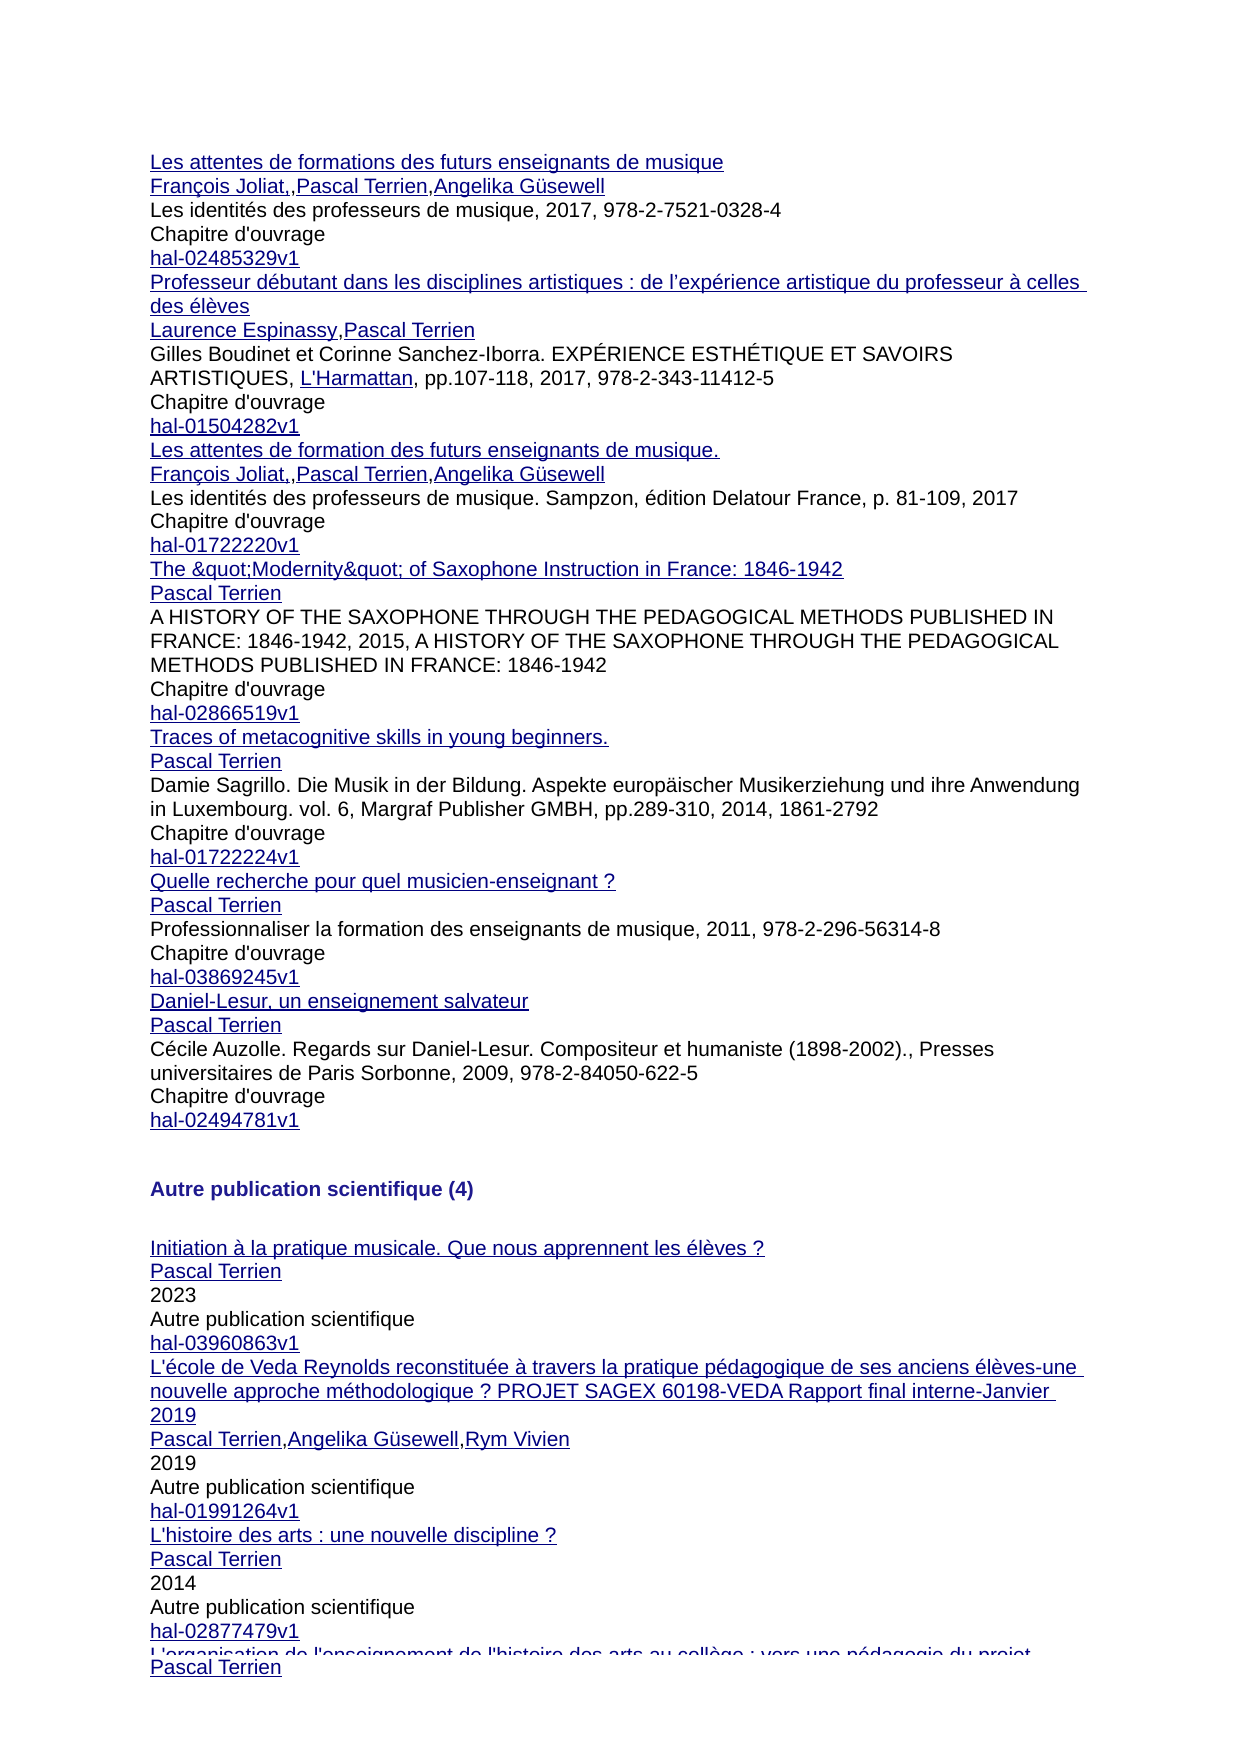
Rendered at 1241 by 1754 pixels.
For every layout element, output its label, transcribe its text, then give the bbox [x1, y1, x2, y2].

table_cell The &quot;Modernity&quot; of Saxophone Instruction in France: 1846-1942 Pascal Terrien A HISTORY OF THE SAXOPHONE THROUGH THE PEDAGOGICAL METHODS PUBLISHED IN FRANCE: 1846-1942, 2015, A HISTORY OF THE SAXOPHONE THROUGH THE PEDAGOGICAL METHODS PUBLISHED IN FRANCE: 1846-1942 Chapitre d'ouvrage hal-02866519v1 [150, 557, 1090, 725]
subtitle Autre publication scientifique (4) [150, 1177, 1090, 1201]
table_cell Traces of metacognitive skills in young beginners. Pascal Terrien Damie Sagrillo. Die Musik in der Bildung. Aspekte europäischer Musikerziehung und ihre Anwendung in Luxembourg. vol. 6, Margraf Publisher GMBH, pp.289-310, 2014, 1861-2792 Chapitre d'ouvrage hal-01722224v1 [150, 725, 1090, 869]
table_cell Les attentes de formations des futurs enseignants de musique François Joliat,,Pascal Terrien,Angelika Güsewell Les identités des professeurs de musique, 2017, 978-2-7521-0328-4 Chapitre d'ouvrage hal-02485329v1 [150, 150, 1090, 270]
table_cell L'organisation de l'enseignement de l'histoire des arts au collège : vers une pédagogie du projet. Pascal Terrien [150, 1643, 1090, 1679]
table_cell Les attentes de formation des futurs enseignants de musique. François Joliat,,Pascal Terrien,Angelika Güsewell Les identités des professeurs de musique. Sampzon, édition Delatour France, p. 81-109, 2017 Chapitre d'ouvrage hal-01722220v1 [150, 438, 1090, 557]
table_header Initiation à la pratique musicale. Que nous apprennent les élèves ? Pascal Terrien 2023 Autre publication scientifique hal-03960863v1 [150, 1235, 1090, 1355]
table_cell Quelle recherche pour quel musicien-enseignant ? Pascal Terrien Professionnaliser la formation des enseignants de musique, 2011, 978-2-296-56314-8 Chapitre d'ouvrage hal-03869245v1 [150, 869, 1090, 988]
table_cell L'histoire des arts : une nouvelle discipline ? Pascal Terrien 2014 Autre publication scientifique hal-02877479v1 [150, 1523, 1090, 1643]
table_cell Daniel-Lesur, un enseignement salvateur Pascal Terrien Cécile Auzolle. Regards sur Daniel-Lesur. Compositeur et humaniste (1898-2002)., Presses universitaires de Paris Sorbonne, 2009, 978-2-84050-622-5 Chapitre d'ouvrage hal-02494781v1 [150, 989, 1090, 1132]
table_cell L'école de Veda Reynolds reconstituée à travers la pratique pédagogique de ses anciens élèves-une nouvelle approche méthodologique ? PROJET SAGEX 60198-VEDA Rapport final interne-Janvier 2019 Pascal Terrien,Angelika Güsewell,Rym Vivien 2019 Autre publication scientifique hal-01991264v1 [150, 1355, 1090, 1523]
table_cell Professeur débutant dans les disciplines artistiques : de l’expérience artistique du professeur à celles des élèves Laurence Espinassy,Pascal Terrien Gilles Boudinet et Corinne Sanchez-Iborra. EXPÉRIENCE ESTHÉTIQUE ET SAVOIRS ARTISTIQUES, L'Harmattan, pp.107-118, 2017, 978-2-343-11412-5 Chapitre d'ouvrage hal-01504282v1 [150, 270, 1090, 437]
